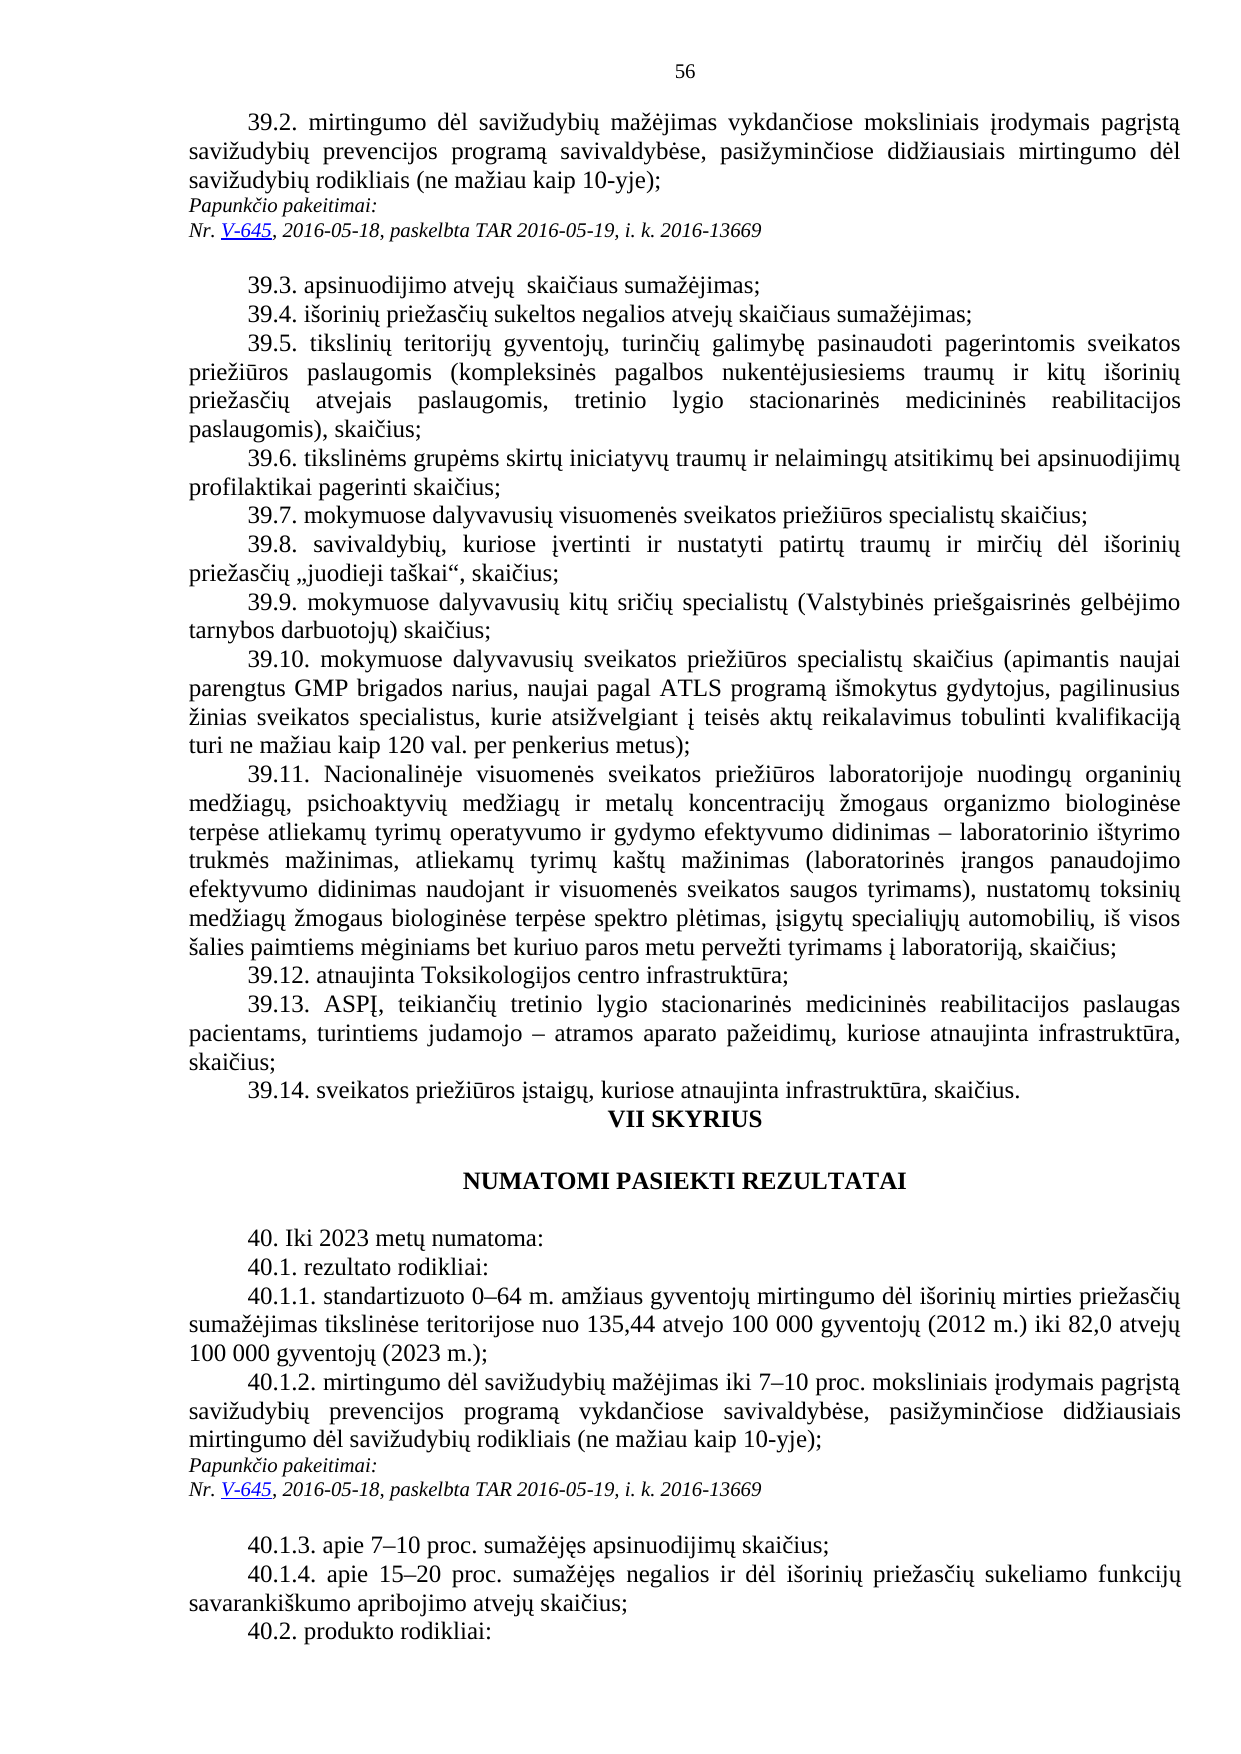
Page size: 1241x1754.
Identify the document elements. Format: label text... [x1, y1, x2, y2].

text NUMATOMI PASIEKTI REZULTATAI [188, 1166, 1181, 1194]
text 40.1.3. apie 7–10 proc. sumažėjęs apsinuodijimų skaičius; [188, 1530, 1181, 1559]
text 40. Iki 2023 metų numatoma: [188, 1223, 1181, 1252]
text 39.7. mokymuose dalyvavusių visuomenės sveikatos priežiūros specialistų skaičius; [188, 500, 1181, 529]
text 39.12. atnaujinta Toksikologijos centro infrastruktūra; [188, 960, 1181, 989]
text 39.4. išorinių priežasčių sukeltos negalios atvejų skaičiaus sumažėjimas; [188, 299, 1181, 328]
text 39.10. mokymuose dalyvavusių sveikatos priežiūros specialistų skaičius (apimantis naujai parengtus GMP brigados narius, naujai pagal ATLS programą išmokytus gydytojus, pagilinusius žinias sveikatos specialistus, kurie atsižvelgiant į teisės aktų reikalavimus tobulinti kvalifikaciją turi ne mažiau kaip 120 val. per penkerius metus); [188, 644, 1181, 759]
text 40.1.2. mirtingumo dėl savižudybių mažėjimas iki 7–10 proc. moksliniais įrodymais pagrįstą savižudybių prevencijos programą vykdančiose savivaldybėse, pasižyminčiose didžiausiais mirtingumo dėl savižudybių rodikliais (ne mažiau kaip 10-yje); [188, 1367, 1181, 1453]
text 39.13. ASPĮ, teikiančių tretinio lygio stacionarinės medicininės reabilitacijos paslaugas pacientams, turintiems judamojo – atramos aparato pažeidimų, kuriose atnaujinta infrastruktūra, skaičius; [188, 989, 1181, 1075]
text 40.2. produkto rodikliai: [188, 1616, 1181, 1645]
text VII SKYRIUS [188, 1104, 1181, 1133]
text 39.11. Nacionalinėje visuomenės sveikatos priežiūros laboratorijoje nuodingų organinių medžiagų, psichoaktyvių medžiagų ir metalų koncentracijų žmogaus organizmo biologinėse terpėse atliekamų tyrimų operatyvumo ir gydymo efektyvumo didinimas – laboratorinio ištyrimo trukmės mažinimas, atliekamų tyrimų kaštų mažinimas (laboratorinės įrangos panaudojimo efektyvumo didinimas naudojant ir visuomenės sveikatos saugos tyrimams), nustatomų toksinių medžiagų žmogaus biologinėse terpėse spektro plėtimas, įsigytų specialiųjų automobilių, iš visos šalies paimtiems mėginiams bet kuriuo paros metu pervežti tyrimams į laboratoriją, skaičius; [188, 759, 1181, 960]
text 39.8. savivaldybių, kuriose įvertinti ir nustatyti patirtų traumų ir mirčių dėl išorinių priežasčių „juodieji taškai“, skaičius; [188, 529, 1181, 587]
text Nr. V-645, 2016-05-18, paskelbta TAR 2016-05-19, i. k. 2016-13669 [188, 217, 1181, 242]
text Papunkčio pakeitimai: [188, 1453, 1181, 1477]
text 39.2. mirtingumo dėl savižudybių mažėjimas vykdančiose moksliniais įrodymais pagrįstą savižudybių prevencijos programą savivaldybėse, pasižyminčiose didžiausiais mirtingumo dėl savižudybių rodikliais (ne mažiau kaip 10-yje); [188, 107, 1181, 193]
text 39.9. mokymuose dalyvavusių kitų sričių specialistų (Valstybinės priešgaisrinės gelbėjimo tarnybos darbuotojų) skaičius; [188, 587, 1181, 644]
text Papunkčio pakeitimai: [188, 193, 1181, 217]
text 40.1. rezultato rodikliai: [188, 1252, 1181, 1281]
text 39.5. tikslinių teritorijų gyventojų, turinčių galimybę pasinaudoti pagerintomis sveikatos priežiūros paslaugomis (kompleksinės pagalbos nukentėjusiesiems traumų ir kitų išorinių priežasčių atvejais paslaugomis, tretinio lygio stacionarinės medicininės reabilitacijos paslaugomis), skaičius; [188, 328, 1181, 443]
text 39.14. sveikatos priežiūros įstaigų, kuriose atnaujinta infrastruktūra, skaičius. [188, 1075, 1181, 1104]
text Nr. V-645, 2016-05-18, paskelbta TAR 2016-05-19, i. k. 2016-13669 [188, 1477, 1181, 1501]
text 40.1.1. standartizuoto 0–64 m. amžiaus gyventojų mirtingumo dėl išorinių mirties priežasčių sumažėjimas tikslinėse teritorijose nuo 135,44 atvejo 100 000 gyventojų (2012 m.) iki 82,0 atvejų 100 000 gyventojų (2023 m.); [188, 1281, 1181, 1367]
text 39.3. apsinuodijimo atvejų skaičiaus sumažėjimas; [188, 270, 1181, 299]
text 39.6. tikslinėms grupėms skirtų iniciatyvų traumų ir nelaimingų atsitikimų bei apsinuodijimų profilaktikai pagerinti skaičius; [188, 443, 1181, 500]
text 40.1.4. apie 15–20 proc. sumažėjęs negalios ir dėl išorinių priežasčių sukeliamo funkcijų savarankiškumo apribojimo atvejų skaičius; [188, 1559, 1181, 1616]
